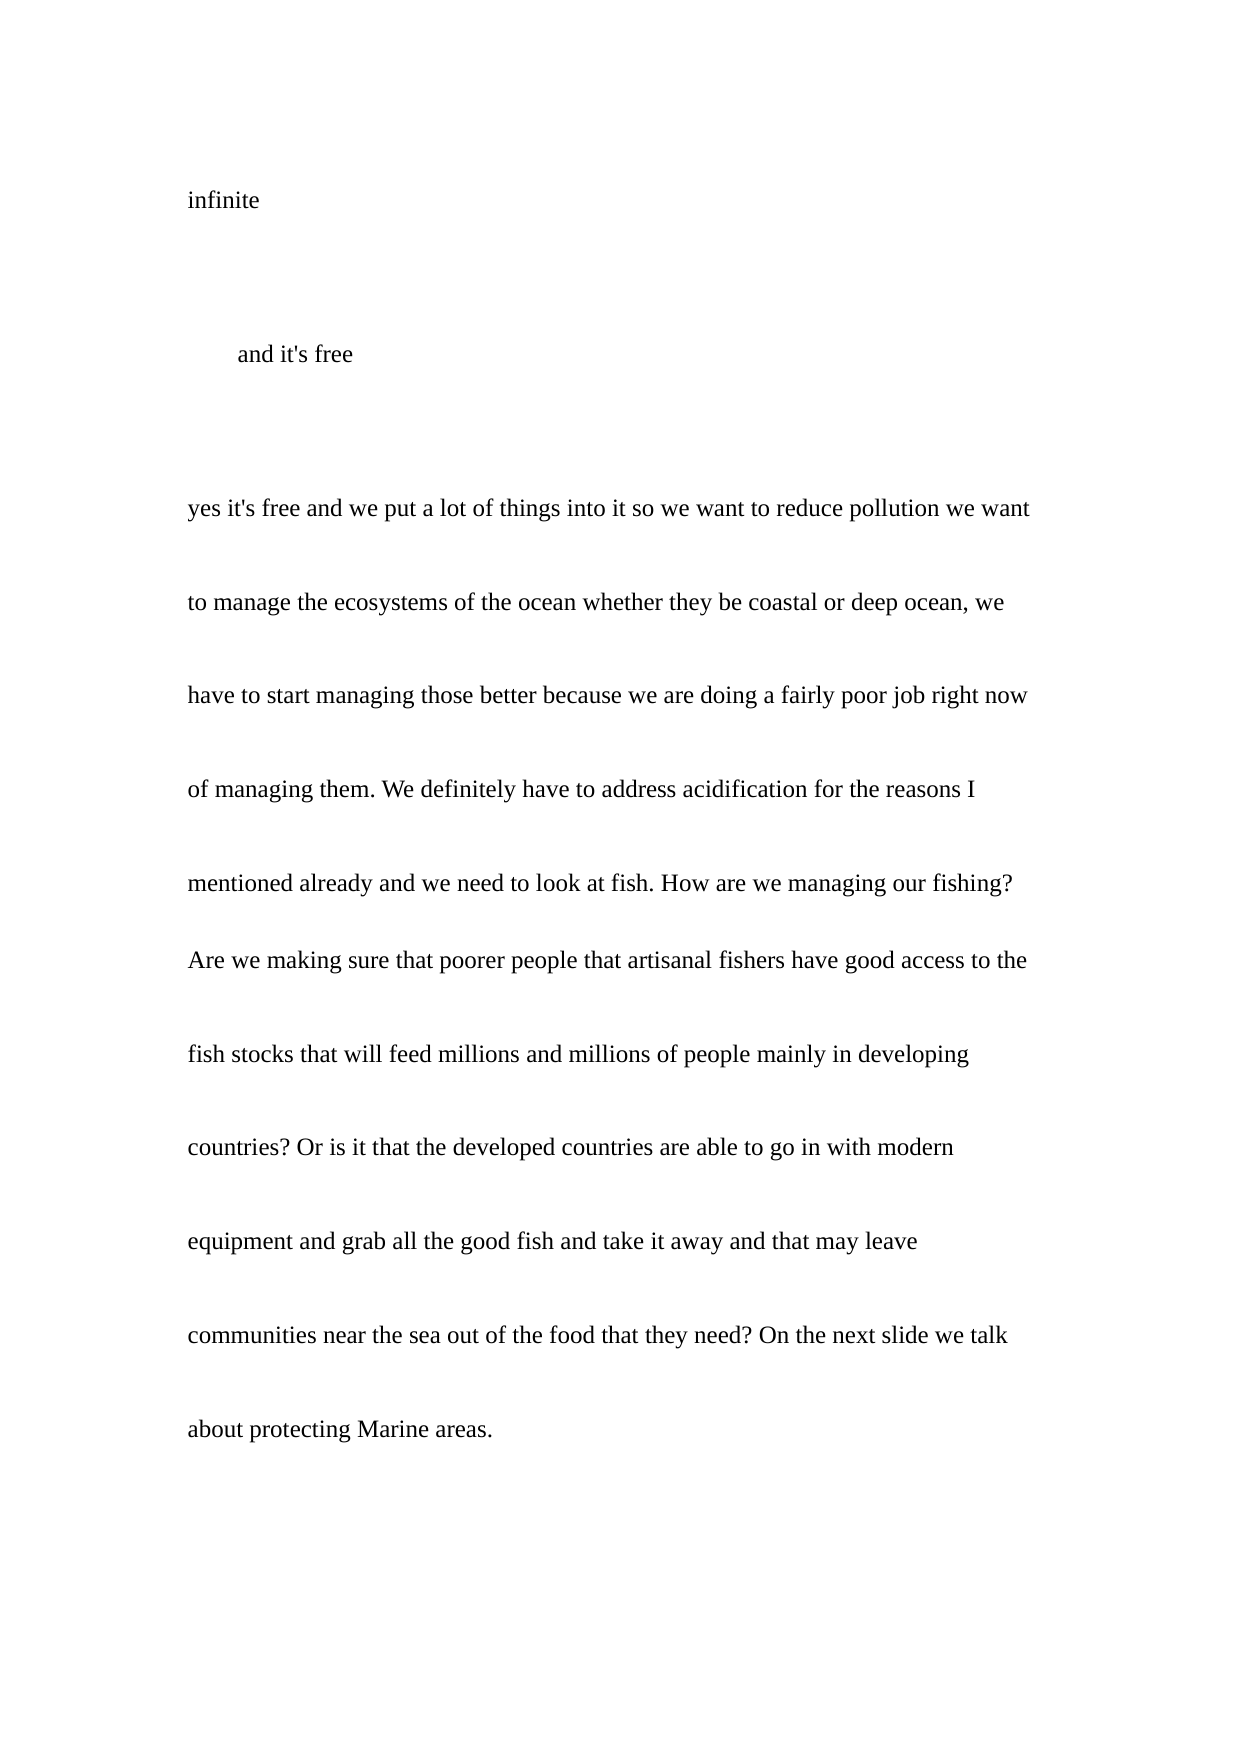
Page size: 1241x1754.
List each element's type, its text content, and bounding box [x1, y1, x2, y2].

text Are we making sure that poorer people that artisanal fishers have good access to the fish stocks that will feed millions and millions of people mainly in developing countries? Or is it that the developed countries are able to go in with modern equipment and grab all the good fish and take it away and that may leave communities near the sea out of the food that they need? On the next slide we talk about protecting Marine areas. [187, 918, 1053, 1449]
text infinite [187, 158, 1053, 221]
text and it's free [187, 312, 1053, 374]
text yes it's free and we put a lot of things into it so we want to reduce pollution we want to manage the ecosystems of the ocean whether they be coastal or deep ocean, we have to start managing those better because we are doing a fairly poor job right now of managing them. We definitely have to address acidification for the reasons I mentioned already and we need to look at fish. How are we managing our fishing? [187, 466, 1053, 903]
